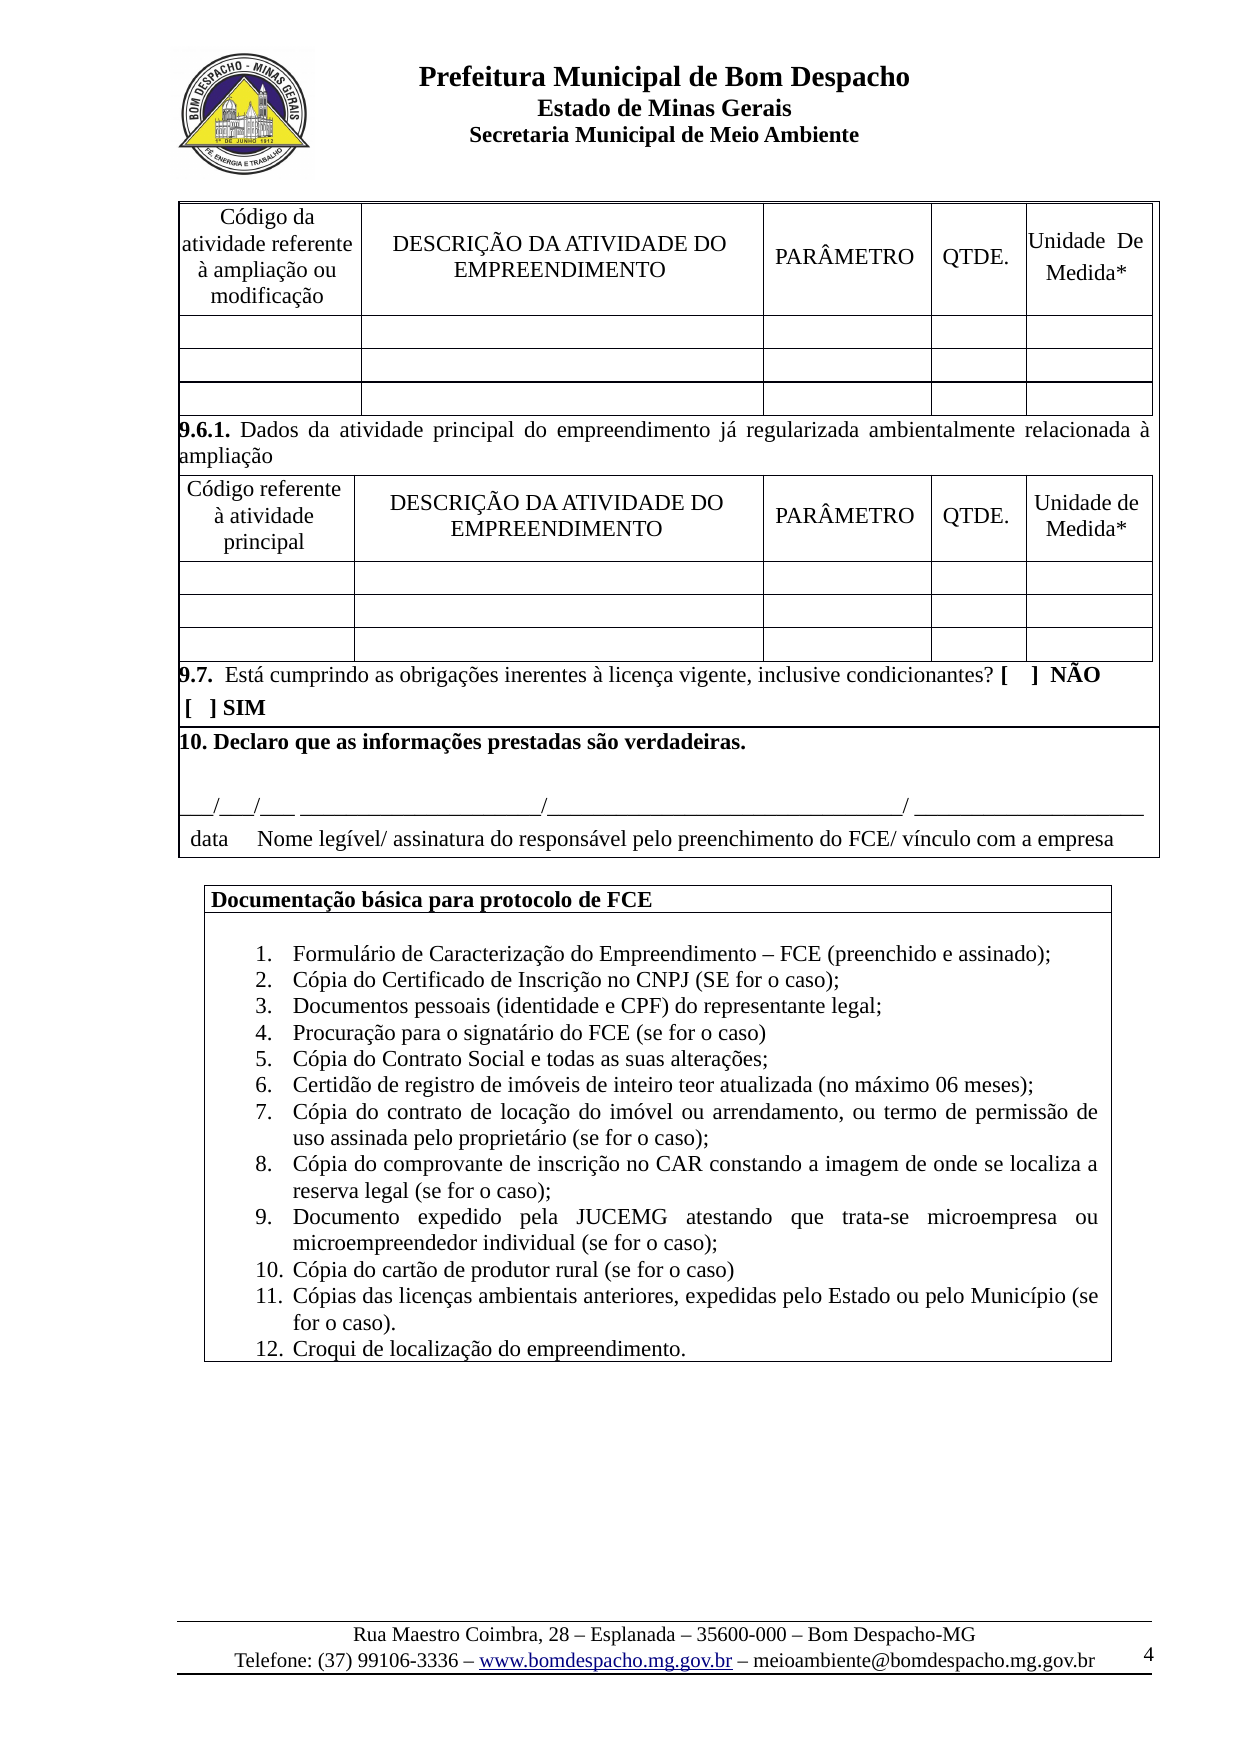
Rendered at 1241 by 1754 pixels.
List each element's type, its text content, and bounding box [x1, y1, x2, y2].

table_cell [355, 595, 763, 627]
table_cell [932, 349, 1026, 381]
table_header DESCRIÇÃO DA ATIVIDADE DO EMPREENDIMENTO [362, 204, 763, 315]
table_cell [180, 383, 361, 415]
table_cell [355, 628, 763, 661]
table_cell [932, 595, 1026, 627]
table_cell [1027, 349, 1152, 381]
table_header PARÂMETRO [764, 204, 931, 315]
table_header Unidade De Medida* [1027, 204, 1152, 315]
table_cell [180, 562, 354, 594]
table_header QTDE. [932, 204, 1026, 315]
table_header Documentação básica para protocolo de FCE [205, 886, 1111, 912]
picture [170, 46, 315, 180]
table_cell [362, 349, 763, 381]
table_cell [764, 562, 931, 594]
table_cell [764, 383, 931, 415]
table_cell Formulário de Caracterização do Empreendimento – FCE (preenchido e assinado); Cópia do Certificado de Inscrição no CNPJ (SE for o caso); Documentos pessoais (identidade e CPF) do representante legal; Procuração para o signatário do FCE (se for o caso) Cópia do Contrato Social e todas as suas alterações; Certidão de registro de imóveis de inteiro teor atualizada (no máximo 06 meses); Cópia do contrato de locação do imóvel ou arrendamento, ou termo de permissão de uso assinada pelo proprietário (se for o caso); Cópia do comprovante de inscrição no CAR constando a imagem de onde se localiza a reserva legal (se for o caso); Documento expedido pela JUCEMG atestando que trata-se microempresa ou microempreendedor individual (se for o caso); Cópia do cartão de produtor rural (se for o caso) Cópias das licenças ambientais anteriores, expedidas pelo Estado ou pelo Município (se for o caso). Croqui de localização do empreendimento. [205, 913, 1111, 1361]
table_cell [1027, 316, 1152, 348]
table_cell [932, 562, 1026, 594]
table_cell [764, 316, 931, 348]
table_header QTDE. [932, 476, 1026, 561]
table_cell [1027, 562, 1152, 594]
table_cell [1027, 628, 1152, 661]
table_cell [1027, 383, 1152, 415]
table_cell [180, 628, 354, 661]
table_header DESCRIÇÃO DA ATIVIDADE DO EMPREENDIMENTO [355, 476, 763, 561]
table_cell [180, 316, 361, 348]
table_header Código referente à atividade principal [180, 476, 354, 561]
table_cell [932, 383, 1026, 415]
table_cell [180, 349, 361, 381]
table_cell 9.6.1. Dados da atividade principal do empreendimento já regularizada ambientalmente relacionada à ampliação 9.7. Está cumprindo as obrigações inerentes à licença vigente, inclusive condicionantes? [ ] NÃO [ ] SIM [180, 202, 1159, 726]
table_cell 10. Declaro que as informações prestadas são verdadeiras. ___/___/___ _____________________/_______________________________/ ____________________ data Nome legível/ assinatura do responsável pelo preenchimento do FCE/ vínculo com a empresa [180, 728, 1159, 857]
table_cell [764, 595, 931, 627]
table_cell [932, 316, 1026, 348]
table_cell [764, 628, 931, 661]
table_cell [764, 349, 931, 381]
table_cell [355, 562, 763, 594]
table_header Código da atividade referente à ampliação ou modificação [180, 204, 361, 315]
table_cell [932, 628, 1026, 661]
table_header PARÂMETRO [764, 476, 931, 561]
table_cell [1027, 595, 1152, 627]
table_cell [180, 595, 354, 627]
table_cell [362, 383, 763, 415]
table_header Unidade de Medida* [1027, 476, 1152, 561]
table_cell [362, 316, 763, 348]
